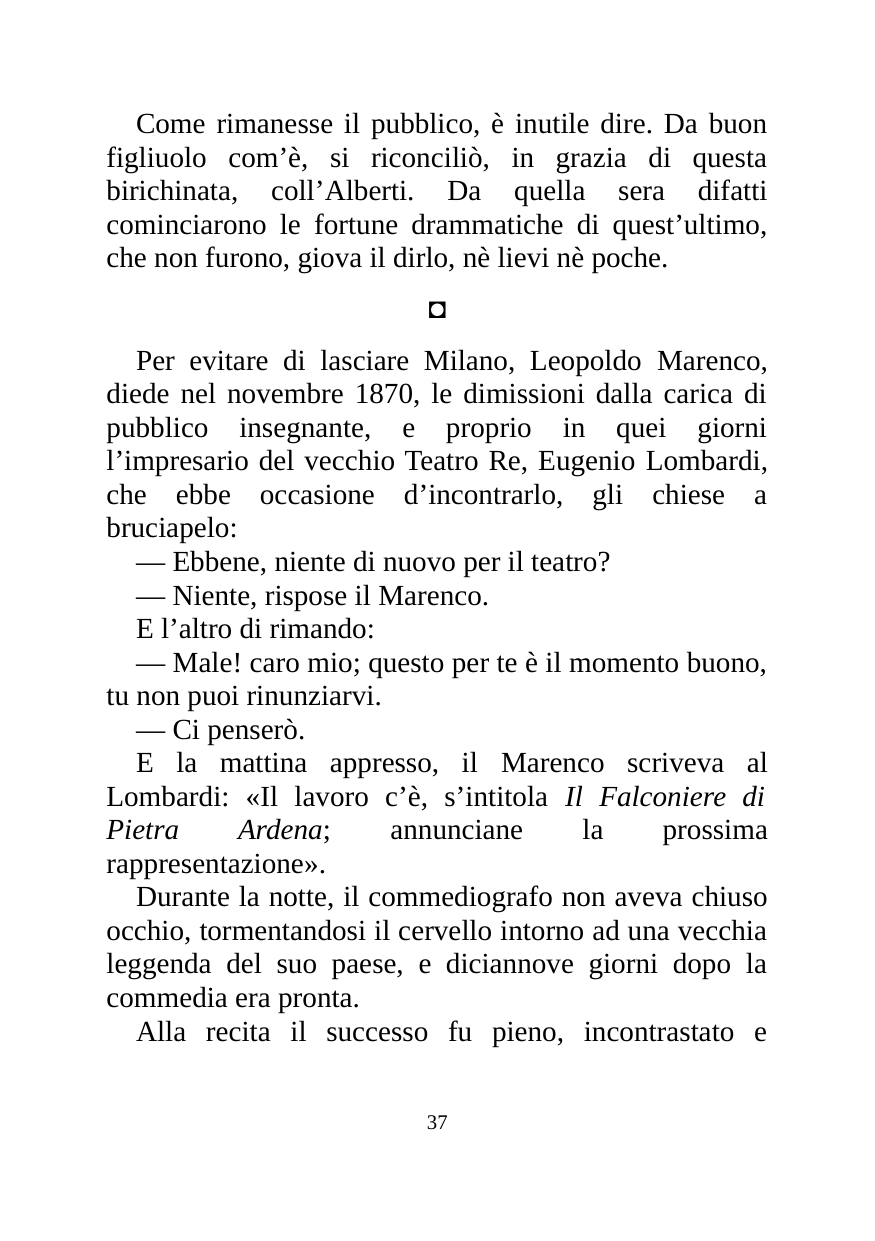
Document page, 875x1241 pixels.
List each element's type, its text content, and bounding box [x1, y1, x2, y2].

text E la mattina appresso, il Marenco scriveva al Lombardi: «Il lavoro c’è, s’intitola Il Falconiere di Pietra Ardena; annunciane la prossima rappresentazione». [106, 745, 768, 879]
text Alla recita il successo fu pieno, incontrastato e [106, 1014, 768, 1047]
text E l’altro di rimando: [106, 611, 768, 645]
text — Ebbene, niente di nuovo per il teatro? [106, 544, 768, 578]
text Per evitare di lasciare Milano, Leopoldo Marenco, diede nel novembre 1870, le dimissioni dalla carica di pubblico insegnante, e proprio in quei giorni l’impresario del vecchio Teatro Re, Eugenio Lombardi, che ebbe occasione d’incontrarlo, gli chiese a bruciapelo: [106, 343, 768, 544]
text — Ci penserò. [106, 712, 768, 745]
text ◘ [106, 292, 768, 325]
text Durante la notte, il commediografo non aveva chiuso occhio, tormentandosi il cervello intorno ad una vecchia leggenda del suo paese, e diciannove giorni dopo la commedia era pronta. [106, 879, 768, 1014]
text Come rimanesse il pubblico, è inutile dire. Da buon figliuolo com’è, si riconciliò, in grazia di questa birichinata, coll’Alberti. Da quella sera difatti cominciarono le fortune drammatiche di quest’ultimo, che non furono, giova il dirlo, nè lievi nè poche. [106, 106, 768, 274]
text — Male! caro mio; questo per te è il momento buono, tu non puoi rinunziarvi. [106, 645, 768, 712]
text — Niente, rispose il Marenco. [106, 578, 768, 611]
